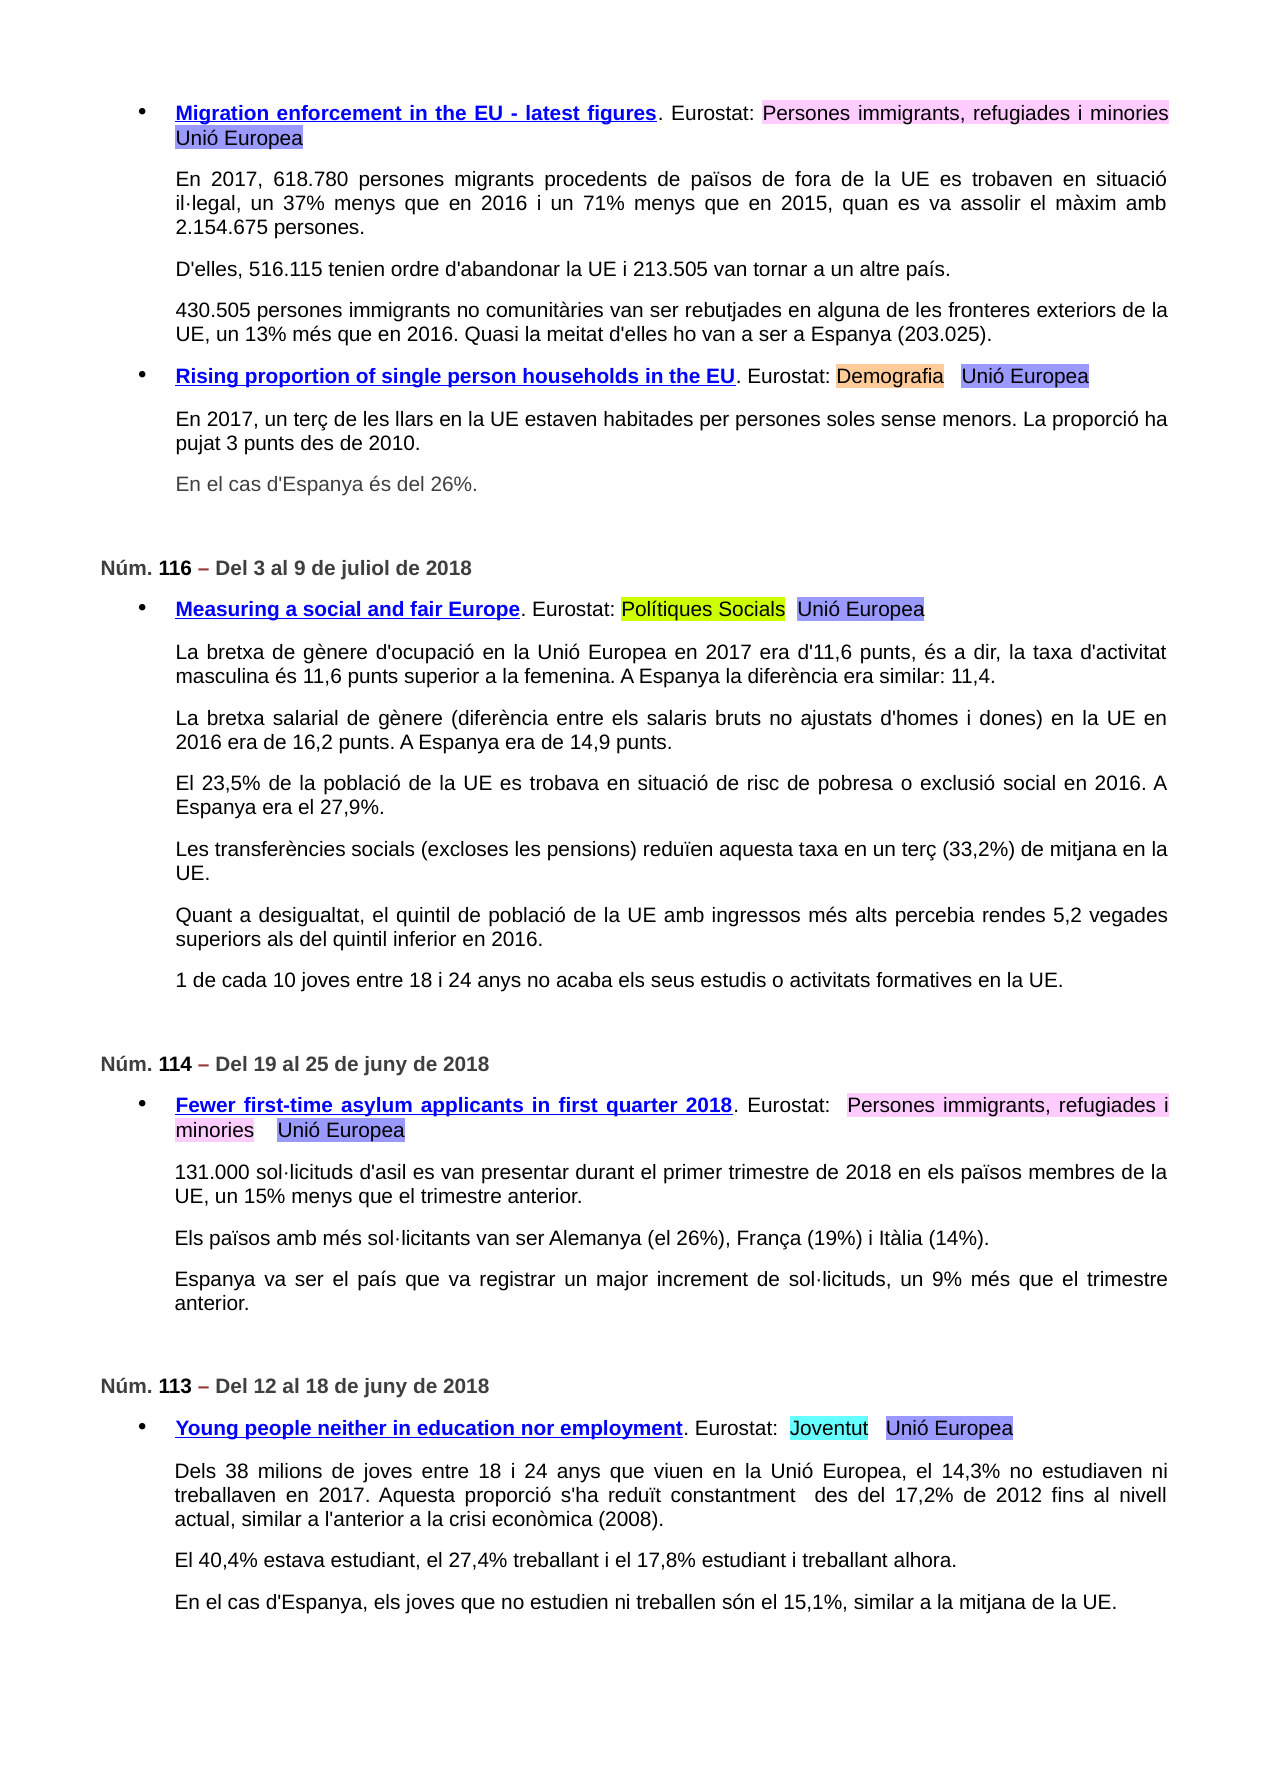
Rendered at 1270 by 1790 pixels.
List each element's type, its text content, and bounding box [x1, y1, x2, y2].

text La bretxa de gènere d'ocupació en la Unió Europea en 2017 era d'11,6 punts, és a dir, la taxa d'activitat masculina és 11,6 punts superior a la femenina. A Espanya la diferència era similar: 11,4. [175, 640, 1169, 688]
list Rising proportion of single person households in the EU. Eurostat: Demografia Unió Europea [1090, 364, 1169, 389]
list Measuring a social and fair Europe. Eurostat: Polítiques Socials Unió Europea [138, 597, 1169, 622]
text Les transferències socials (excloses les pensions) reduïen aquesta taxa en un terç (33,2%) de mitjana en la UE. [175, 837, 1169, 885]
text 430.505 persones immigrants no comunitàries van ser rebutjades en alguna de les fronteres exteriors de la UE, un 13% més que en 2016. Quasi la meitat d'elles ho van a ser a Espanya (203.025). [175, 298, 1169, 346]
text La bretxa salarial de gènere (diferència entre els salaris bruts no ajustats d'homes i dones) en la UE en 2016 era de 16,2 punts. A Espanya era de 14,9 punts. [175, 706, 1169, 753]
text Dels 38 milions de joves entre 18 i 24 anys que viuen en la Unió Europea, el 14,3% no estudiaven ni treballaven en 2017. Aquesta proporció s'ha reduït constantment des del 17,2% de 2012 fins al nivell actual, similar a l'anterior a la crisi econòmica (2008). [174, 1459, 1169, 1531]
list Fewer first-time asylum applicants in first quarter 2018. Eurostat: Persones immigrants, refugiades i minories Unió Europea [138, 1093, 1169, 1142]
text 131.000 sol·licituds d'asil es van presentar durant el primer trimestre de 2018 en els països membres de la UE, un 15% menys que el trimestre anterior. [174, 1160, 1169, 1208]
subtitle Young people neither in education nor employment. Eurostat: Joventut Unió Europea [138, 1416, 1169, 1441]
text En 2017, un terç de les llars en la UE estaven habitades per persones soles sense menors. La proporció ha pujat 3 punts des de 2010. [175, 407, 1169, 454]
text Espanya va ser el país que va registrar un major increment de sol·licituds, un 9% més que el trimestre anterior. [174, 1267, 1169, 1315]
text Quant a desigualtat, el quintil de població de la UE amb ingressos més alts percebia rendes 5,2 vegades superiors als del quintil inferior en 2016. [175, 902, 1169, 950]
text Núm. 114 – Del 19 al 25 de juny de 2018 [100, 1051, 1169, 1075]
text Núm. 116 – Del 3 al 9 de juliol de 2018 [100, 556, 1169, 579]
text El 23,5% de la població de la UE es trobava en situació de risc de pobresa o exclusió social en 2016. A Espanya era el 27,9%. [175, 771, 1169, 819]
text 1 de cada 10 joves entre 18 i 24 anys no acaba els seus estudis o activitats formatives en la UE. [175, 968, 1169, 992]
text Els països amb més sol·licitants van ser Alemanya (el 26%), França (19%) i Itàlia (14%). [174, 1225, 1169, 1249]
subtitle Migration enforcement in the EU - latest figures. Eurostat: Persones immigrants, refugiades i minories Unió Europea [138, 100, 1169, 149]
text Núm. 113 – Del 12 al 18 de juny de 2018 [100, 1374, 1169, 1398]
text En el cas d'Espanya, els joves que no estudien ni treballen són el 15,1%, similar a la mitjana de la UE. [174, 1590, 1169, 1614]
text El 40,4% estava estudiant, el 27,4% treballant i el 17,8% estudiant i treballant alhora. [174, 1548, 1169, 1572]
text En el cas d'Espanya és del 26%. [175, 472, 1169, 496]
text En 2017, 618.780 persones migrants procedents de països de fora de la UE es trobaven en situació il·legal, un 37% menys que en 2016 i un 71% menys que en 2015, quan es va assolir el màxim amb 2.154.675 persones. [175, 167, 1169, 239]
list Rising proportion of single person households in the EU. Eurostat: Demografia Unió Europea [138, 364, 960, 389]
text D'elles, 516.115 tenien ordre d'abandonar la UE i 213.505 van tornar a un altre país. [175, 257, 1169, 281]
